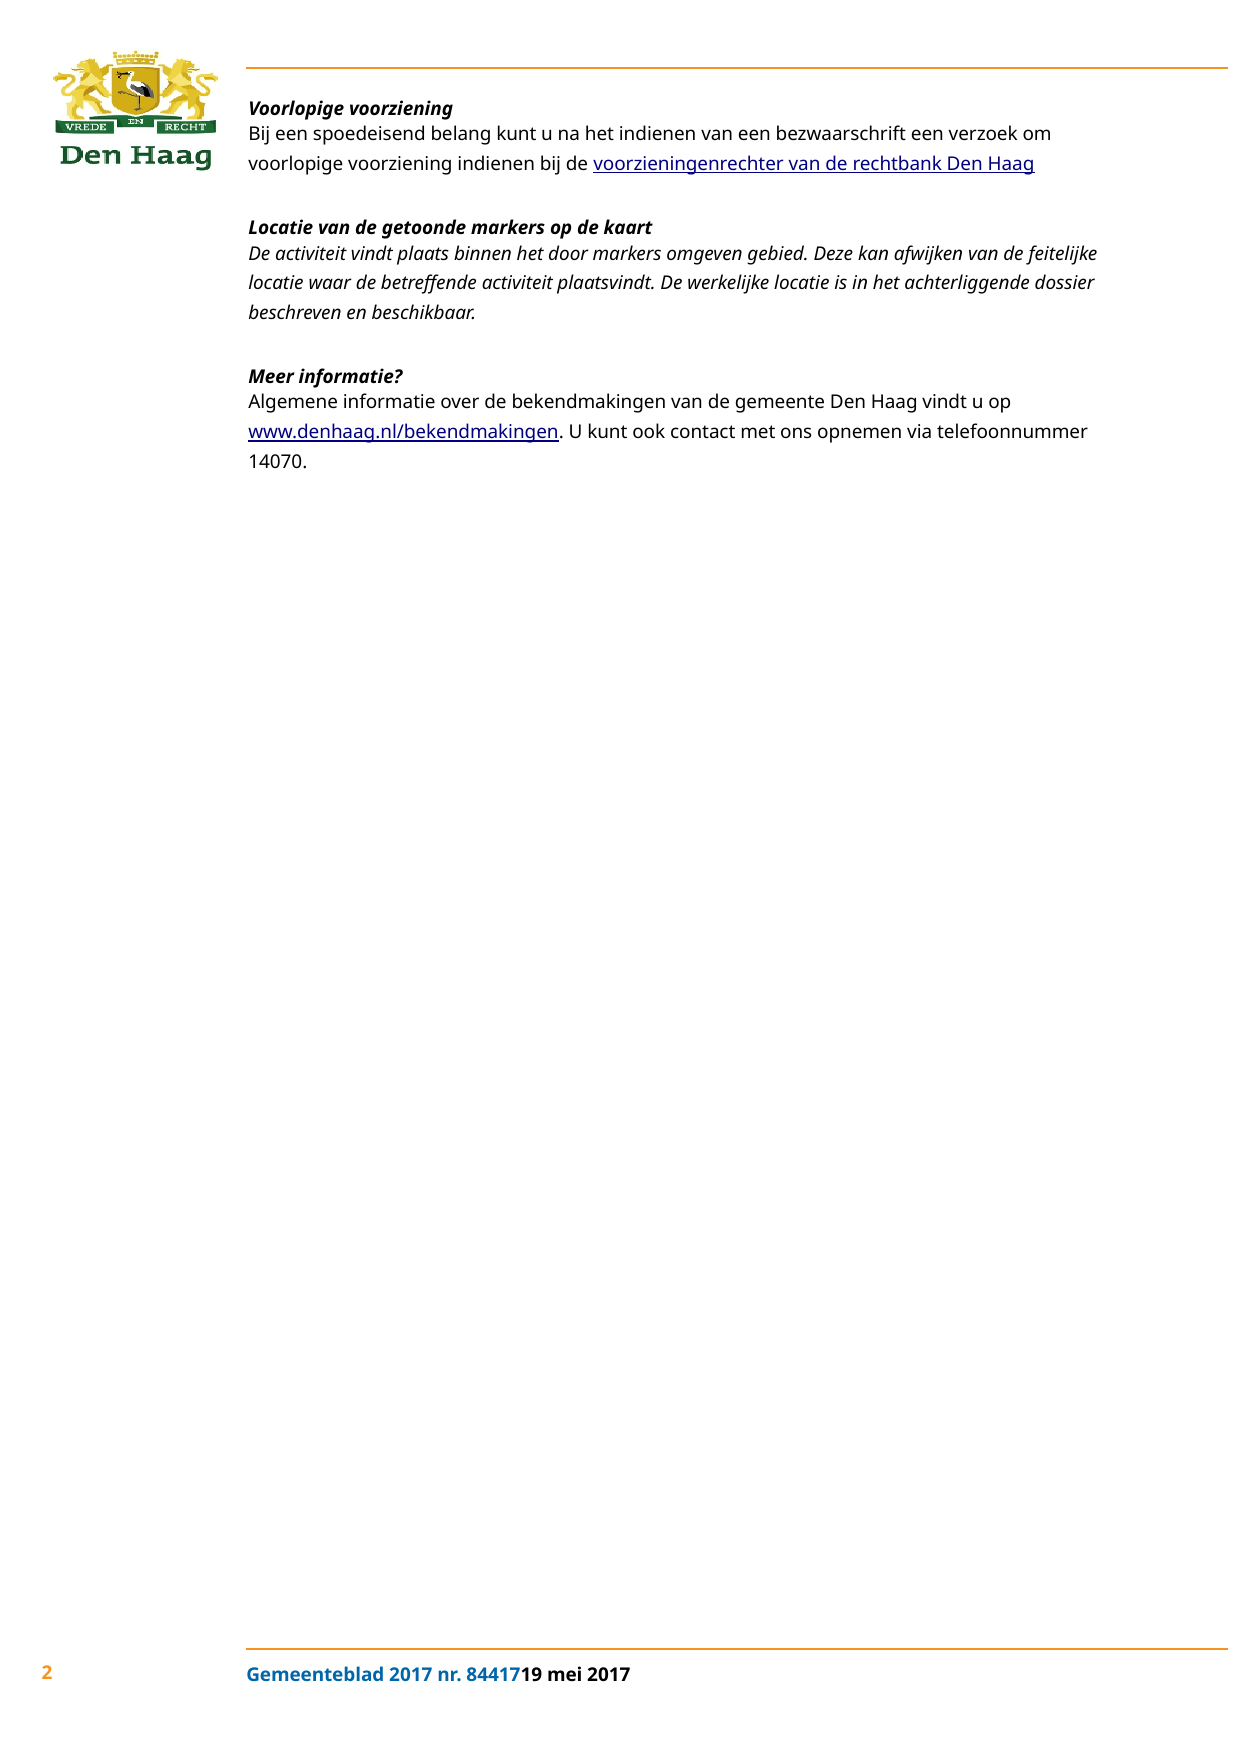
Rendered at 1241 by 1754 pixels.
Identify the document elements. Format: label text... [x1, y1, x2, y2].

text Meer informatie? [248, 363, 1152, 389]
text Locatie van de getoonde markers op de kaart [248, 214, 1152, 240]
picture [41, 47, 231, 172]
text De activiteit vindt plaats binnen het door markers omgeven gebied. Deze kan afwijken van de feitelijke locatie waar de betreffende activiteit plaatsvindt. De werkelijke locatie is in het achterliggende dossier beschreven en beschikbaar. [248, 240, 1152, 325]
text Voorlopige voorziening [248, 95, 1152, 121]
text Bij een spoedeisend belang kunt u na het indienen van een bezwaarschrift een verzoek om voorlopige voorziening indienen bij de voorzieningenrechter van de rechtbank Den Haag [248, 121, 1152, 176]
text Algemene informatie over de bekendmakingen van de gemeente Den Haag vindt u op www.denhaag.nl/bekendmakingen. U kunt ook contact met ons opnemen via telefoonnummer 14070. [248, 389, 1152, 473]
